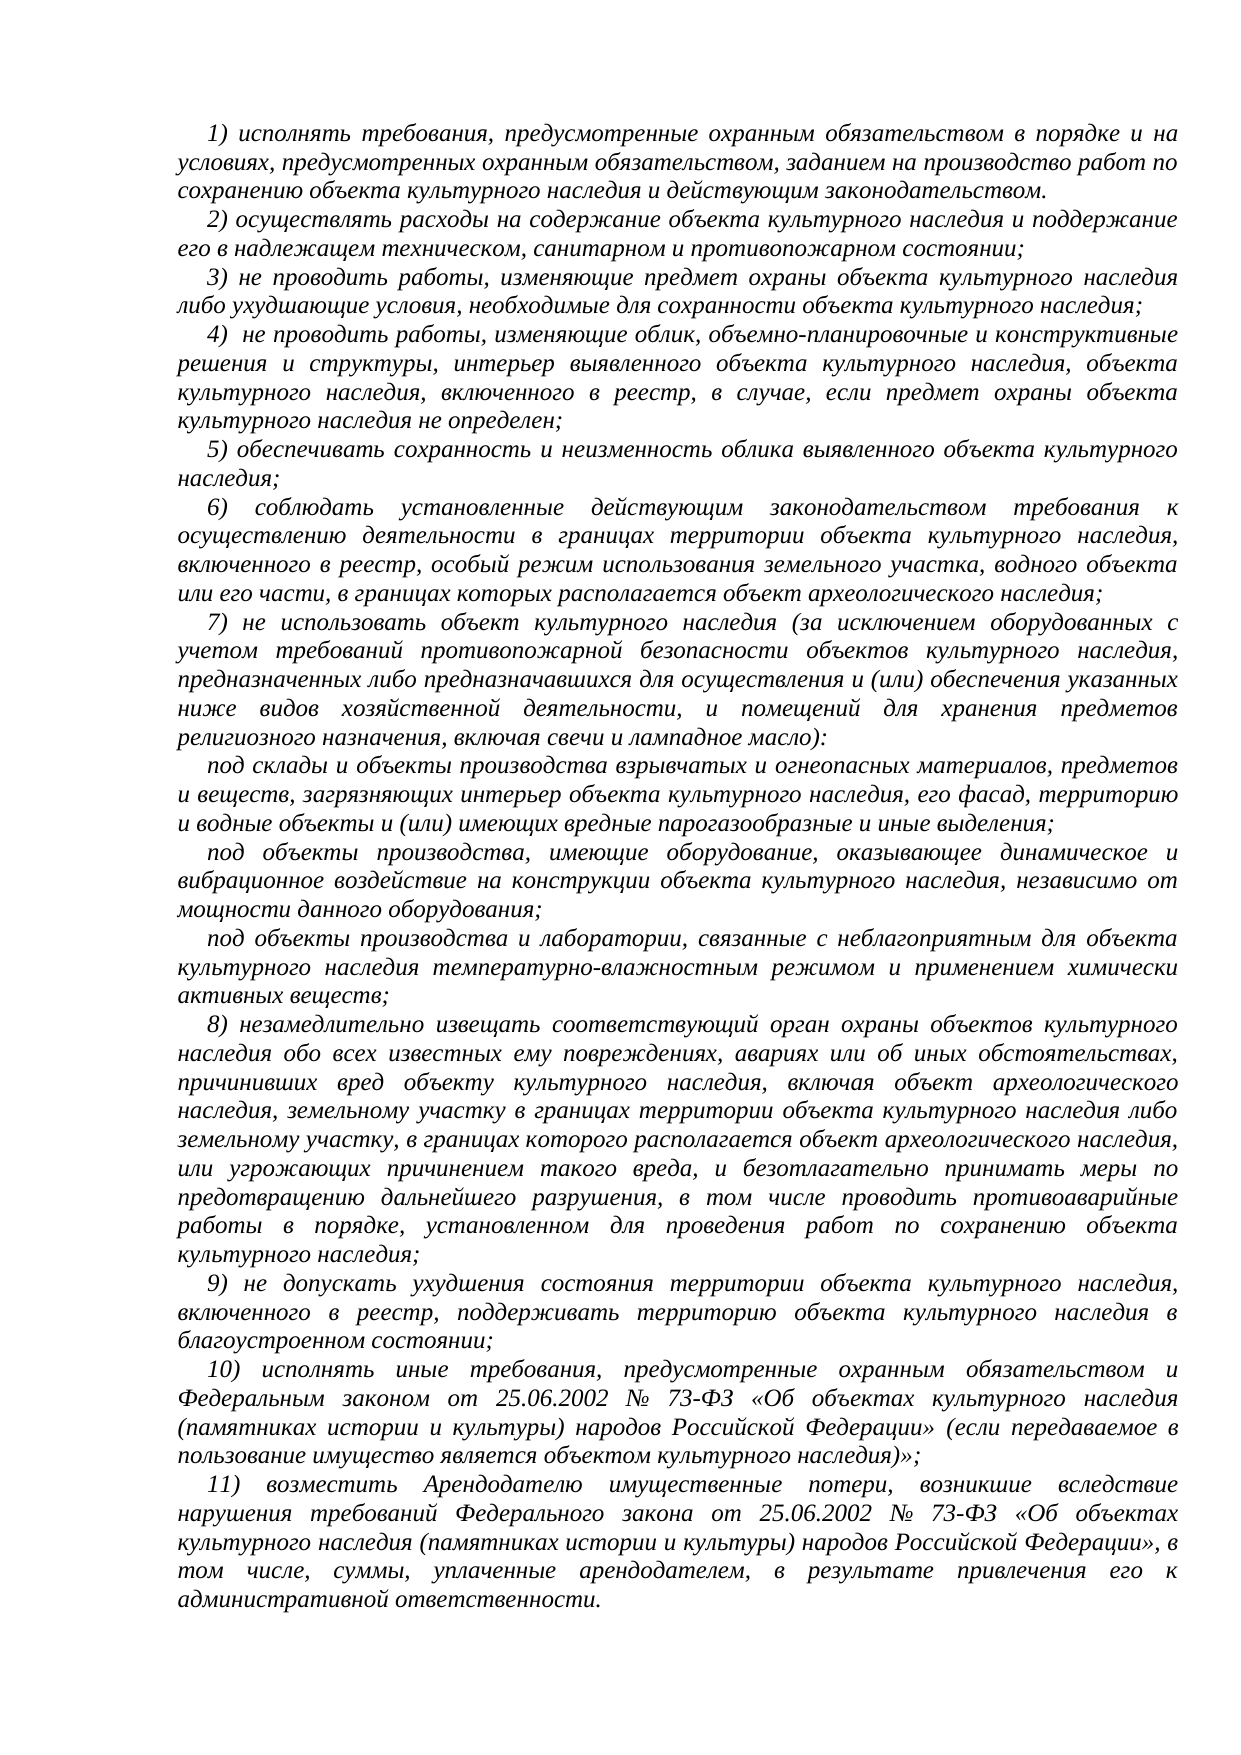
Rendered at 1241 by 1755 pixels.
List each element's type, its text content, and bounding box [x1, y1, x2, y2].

text 9) не допускать ухудшения состояния территории объекта культурного наследия, включенного в реестр, поддерживать территорию объекта культурного наследия в благоустроенном состоянии; [177, 1268, 1181, 1354]
text 4) не проводить работы, изменяющие облик, объемно-планировочные и конструктивные решения и структуры, интерьер выявленного объекта культурного наследия, объекта культурного наследия, включенного в реестр, в случае, если предмет охраны объекта культурного наследия не определен; [177, 319, 1181, 434]
text 7) не использовать объект культурного наследия (за исключением оборудованных с учетом требований противопожарной безопасности объектов культурного наследия, предназначенных либо предназначавшихся для осуществления и (или) обеспечения указанных ниже видов хозяйственной деятельности, и помещений для хранения предметов религиозного назначения, включая свечи и лампадное масло): [177, 607, 1181, 751]
text 1) исполнять требования, предусмотренные охранным обязательством в порядке и на условиях, предусмотренных охранным обязательством, заданием на производство работ по сохранению объекта культурного наследия и действующим законодательством. [177, 118, 1181, 204]
text 11) возместить Арендодателю имущественные потери, возникшие вследствие нарушения требований Федерального закона от 25.06.2002 № 73-ФЗ «Об объектах культурного наследия (памятниках истории и культуры) народов Российской Федерации», в том числе, суммы, уплаченные арендодателем, в результате привлечения его к административной ответственности. [177, 1469, 1181, 1613]
text 3) не проводить работы, изменяющие предмет охраны объекта культурного наследия либо ухудшающие условия, необходимые для сохранности объекта культурного наследия; [177, 262, 1181, 319]
text 5) обеспечивать сохранность и неизменность облика выявленного объекта культурного наследия; [177, 434, 1181, 492]
text 8) незамедлительно извещать соответствующий орган охраны объектов культурного наследия обо всех известных ему повреждениях, авариях или об иных обстоятельствах, причинивших вред объекту культурного наследия, включая объект археологического наследия, земельному участку в границах территории объекта культурного наследия либо земельному участку, в границах которого располагается объект археологического наследия, или угрожающих причинением такого вреда, и безотлагательно принимать меры по предотвращению дальнейшего разрушения, в том числе проводить противоаварийные работы в порядке, установленном для проведения работ по сохранению объекта культурного наследия; [177, 1009, 1181, 1268]
text под объекты производства и лаборатории, связанные с неблагоприятным для объекта культурного наследия температурно-влажностным режимом и применением химически активных веществ; [177, 923, 1181, 1009]
text 2) осуществлять расходы на содержание объекта культурного наследия и поддержание его в надлежащем техническом, санитарном и противопожарном состоянии; [177, 204, 1181, 262]
text под объекты производства, имеющие оборудование, оказывающее динамическое и вибрационное воздействие на конструкции объекта культурного наследия, независимо от мощности данного оборудования; [177, 837, 1181, 923]
text 6) соблюдать установленные действующим законодательством требования к осуществлению деятельности в границах территории объекта культурного наследия, включенного в реестр, особый режим использования земельного участка, водного объекта или его части, в границах которых располагается объект археологического наследия; [177, 492, 1181, 607]
text под склады и объекты производства взрывчатых и огнеопасных материалов, предметов и веществ, загрязняющих интерьер объекта культурного наследия, его фасад, территорию и водные объекты и (или) имеющих вредные парогазообразные и иные выделения; [177, 751, 1181, 837]
text 10) исполнять иные требования, предусмотренные охранным обязательством и Федеральным законом от 25.06.2002 № 73-ФЗ «Об объектах культурного наследия (памятниках истории и культуры) народов Российской Федерации» (если передаваемое в пользование имущество является объектом культурного наследия)»; [177, 1354, 1181, 1469]
